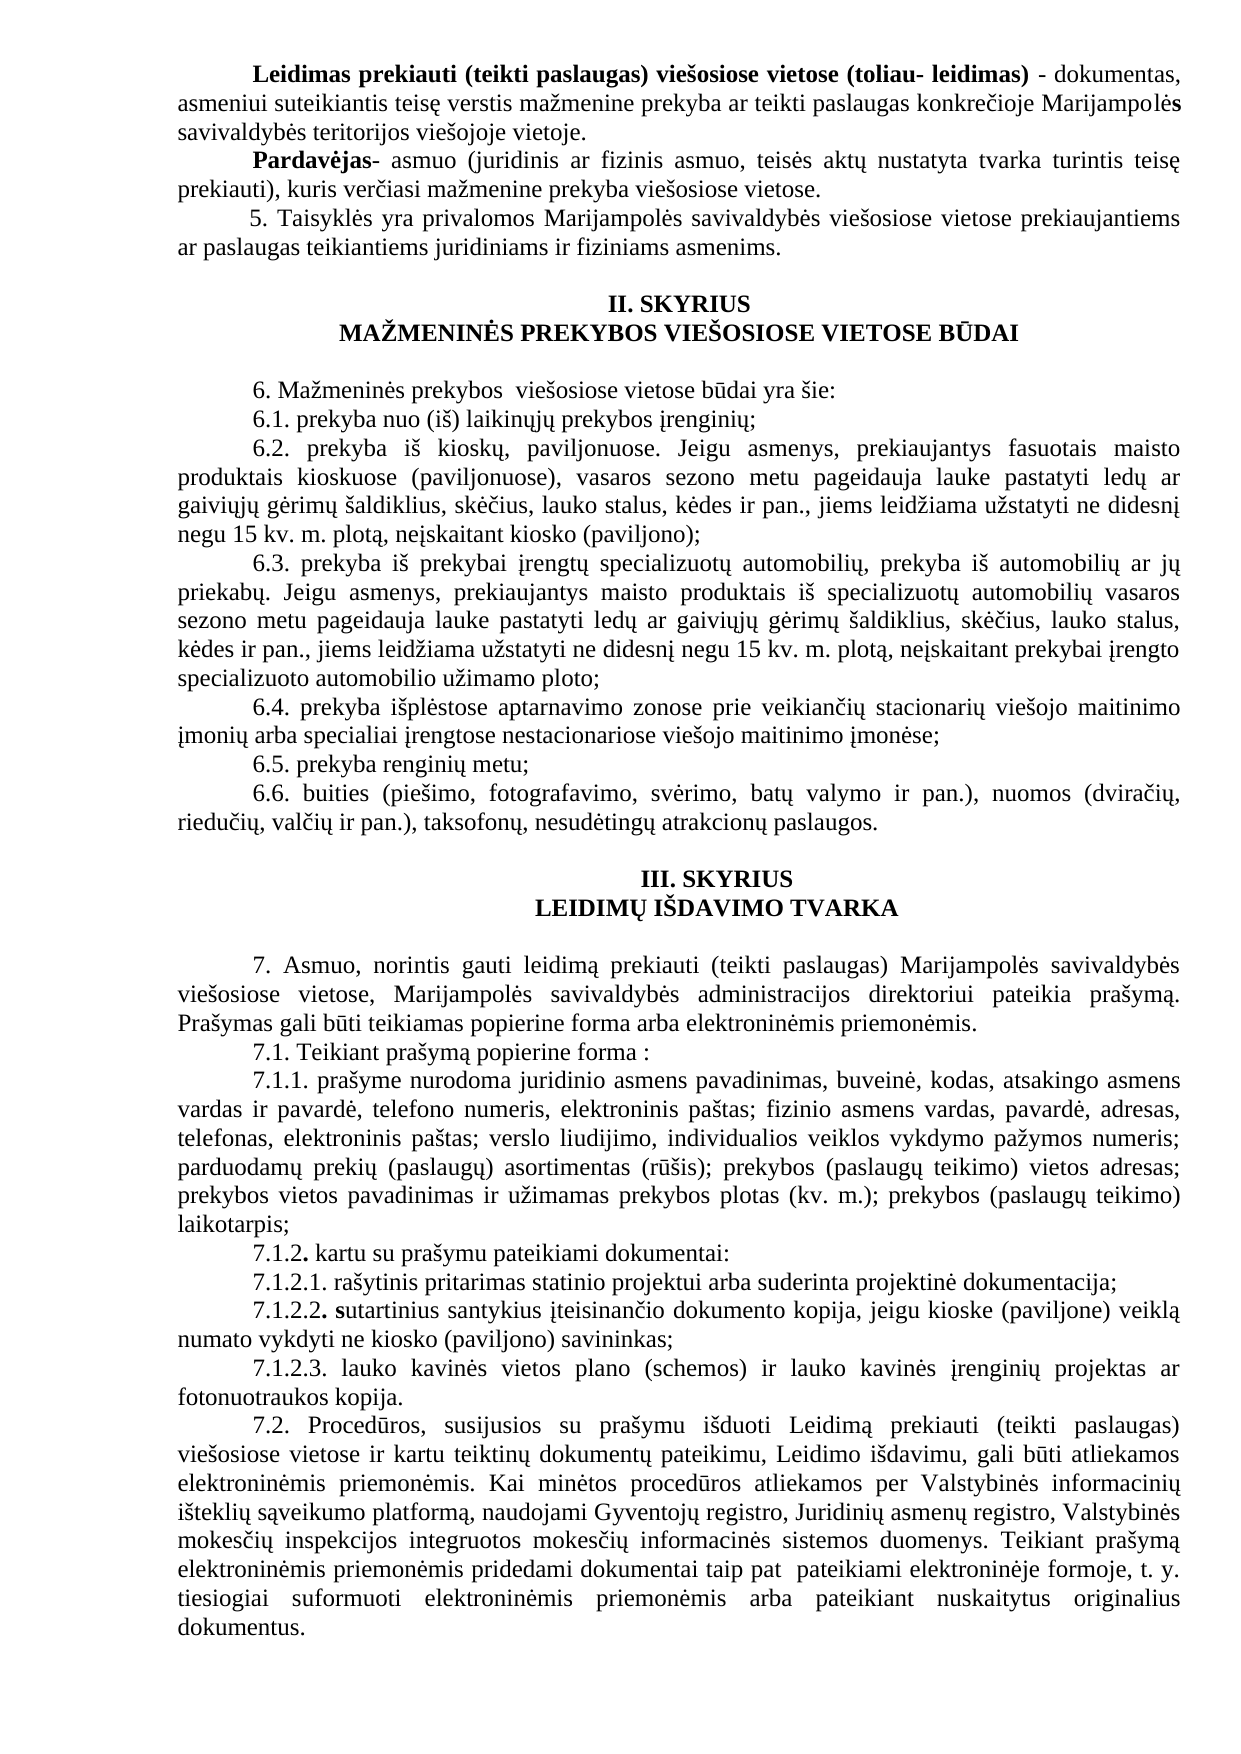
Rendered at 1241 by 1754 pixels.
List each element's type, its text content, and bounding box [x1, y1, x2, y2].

text 5. Taisyklės yra privalomos Marijampolės savivaldybės viešosiose vietose prekiaujantiems ar paslaugas teikiantiems juridiniams ir fiziniams asmenims. [177, 203, 1181, 260]
text 6.6. buities (piešimo, fotografavimo, svėrimo, batų valymo ir pan.), nuomos (dviračių, riedučių, valčių ir pan.), taksofonų, nesudėtingų atrakcionų paslaugos. [177, 778, 1181, 835]
text 7.2. Procedūros, susijusios su prašymu išduoti Leidimą prekiauti (teikti paslaugas) viešosiose vietose ir kartu teiktinų dokumentų pateikimu, Leidimo išdavimu, gali būti atliekamos elektroninėmis priemonėmis. Kai minėtos procedūros atliekamos per Valstybinės informacinių išteklių sąveikumo platformą, naudojami Gyventojų registro, Juridinių asmenų registro, Valstybinės mokesčių inspekcijos integruotos mokesčių informacinės sistemos duomenys. Teikiant prašymą elektroninėmis priemonėmis pridedami dokumentai taip pat pateikiami elektroninėje formoje, t. y. tiesiogiai suformuoti elektroninėmis priemonėmis arba pateikiant nuskaitytus originalius dokumentus. [177, 1410, 1181, 1640]
text 7.1.2.1. rašytinis pritarimas statinio projektui arba suderinta projektinė dokumentacija; [177, 1267, 1181, 1295]
text 6.1. prekyba nuo (iš) laikinųjų prekybos įrenginių; [177, 404, 1181, 433]
text 7.1.1. prašyme nurodoma juridinio asmens pavadinimas, buveinė, kodas, atsakingo asmens vardas ir pavardė, telefono numeris, elektroninis paštas; fizinio asmens vardas, pavardė, adresas, telefonas, elektroninis paštas; verslo liudijimo, individualios veiklos vykdymo pažymos numeris; parduodamų prekių (paslaugų) asortimentas (rūšis); prekybos (paslaugų teikimo) vietos adresas; prekybos vietos pavadinimas ir užimamas prekybos plotas (kv. m.); prekybos (paslaugų teikimo) laikotarpis; [177, 1065, 1181, 1238]
text 7. Asmuo, norintis gauti leidimą prekiauti (teikti paslaugas) Marijampolės savivaldybės viešosiose vietose, Marijampolės savivaldybės administracijos direktoriui pateikia prašymą. Prašymas gali būti teikiamas popierine forma arba elektroninėmis priemonėmis. [177, 950, 1181, 1037]
text 7.1.2. kartu su prašymu pateikiami dokumentai: [177, 1238, 1181, 1267]
text 6.4. prekyba išplėstose aptarnavimo zonose prie veikiančių stacionarių viešojo maitinimo įmonių arba specialiai įrengtose nestacionariose viešojo maitinimo įmonėse; [177, 692, 1181, 749]
text 6.2. prekyba iš kioskų, paviljonuose. Jeigu asmenys, prekiaujantys fasuotais maisto produktais kioskuose (paviljonuose), vasaros sezono metu pageidauja lauke pastatyti ledų ar gaiviųjų gėrimų šaldiklius, skėčius, lauko stalus, kėdes ir pan., jiems leidžiama užstatyti ne didesnį negu 15 kv. m. plotą, neįskaitant kiosko (paviljono); [177, 433, 1181, 548]
text 6. Mažmeninės prekybos viešosiose vietose būdai yra šie: [177, 375, 1181, 404]
text Leidimas prekiauti (teikti paslaugas) viešosiose vietose (toliau- leidimas) - dokumentas, asmeniui suteikiantis teisę verstis mažmenine prekyba ar teikti paslaugas konkrečioje Marijampolės savivaldybės teritorijos viešojoje vietoje. [177, 59, 1181, 145]
text 6.3. prekyba iš prekybai įrengtų specializuotų automobilių, prekyba iš automobilių ar jų priekabų. Jeigu asmenys, prekiaujantys maisto produktais iš specializuotų automobilių vasaros sezono metu pageidauja lauke pastatyti ledų ar gaiviųjų gėrimų šaldiklius, skėčius, lauko stalus, kėdes ir pan., jiems leidžiama užstatyti ne didesnį negu 15 kv. m. plotą, neįskaitant prekybai įrengto specializuoto automobilio užimamo ploto; [177, 548, 1181, 692]
text LEIDIMŲ IŠDAVIMO TVARKA [177, 893, 1181, 922]
text III. SKYRIUS [177, 864, 1181, 893]
text 7.1.2.3. lauko kavinės vietos plano (schemos) ir lauko kavinės įrenginių projektas ar fotonuotraukos kopija. [177, 1353, 1181, 1410]
text 7.1. Teikiant prašymą popierine forma : [177, 1037, 1181, 1065]
text II. SKYRIUS [177, 289, 1181, 318]
text Pardavėjas- asmuo (juridinis ar fizinis asmuo, teisės aktų nustatyta tvarka turintis teisę prekiauti), kuris verčiasi mažmenine prekyba viešosiose vietose. [177, 145, 1181, 203]
text MAŽMENINĖS PREKYBOS VIEŠOSIOSE VIETOSE BŪDAI [177, 318, 1181, 347]
text 6.5. prekyba renginių metu; [177, 749, 1181, 778]
text 7.1.2.2. sutartinius santykius įteisinančio dokumento kopija, jeigu kioske (paviljone) veiklą numato vykdyti ne kiosko (paviljono) savininkas; [177, 1295, 1181, 1353]
